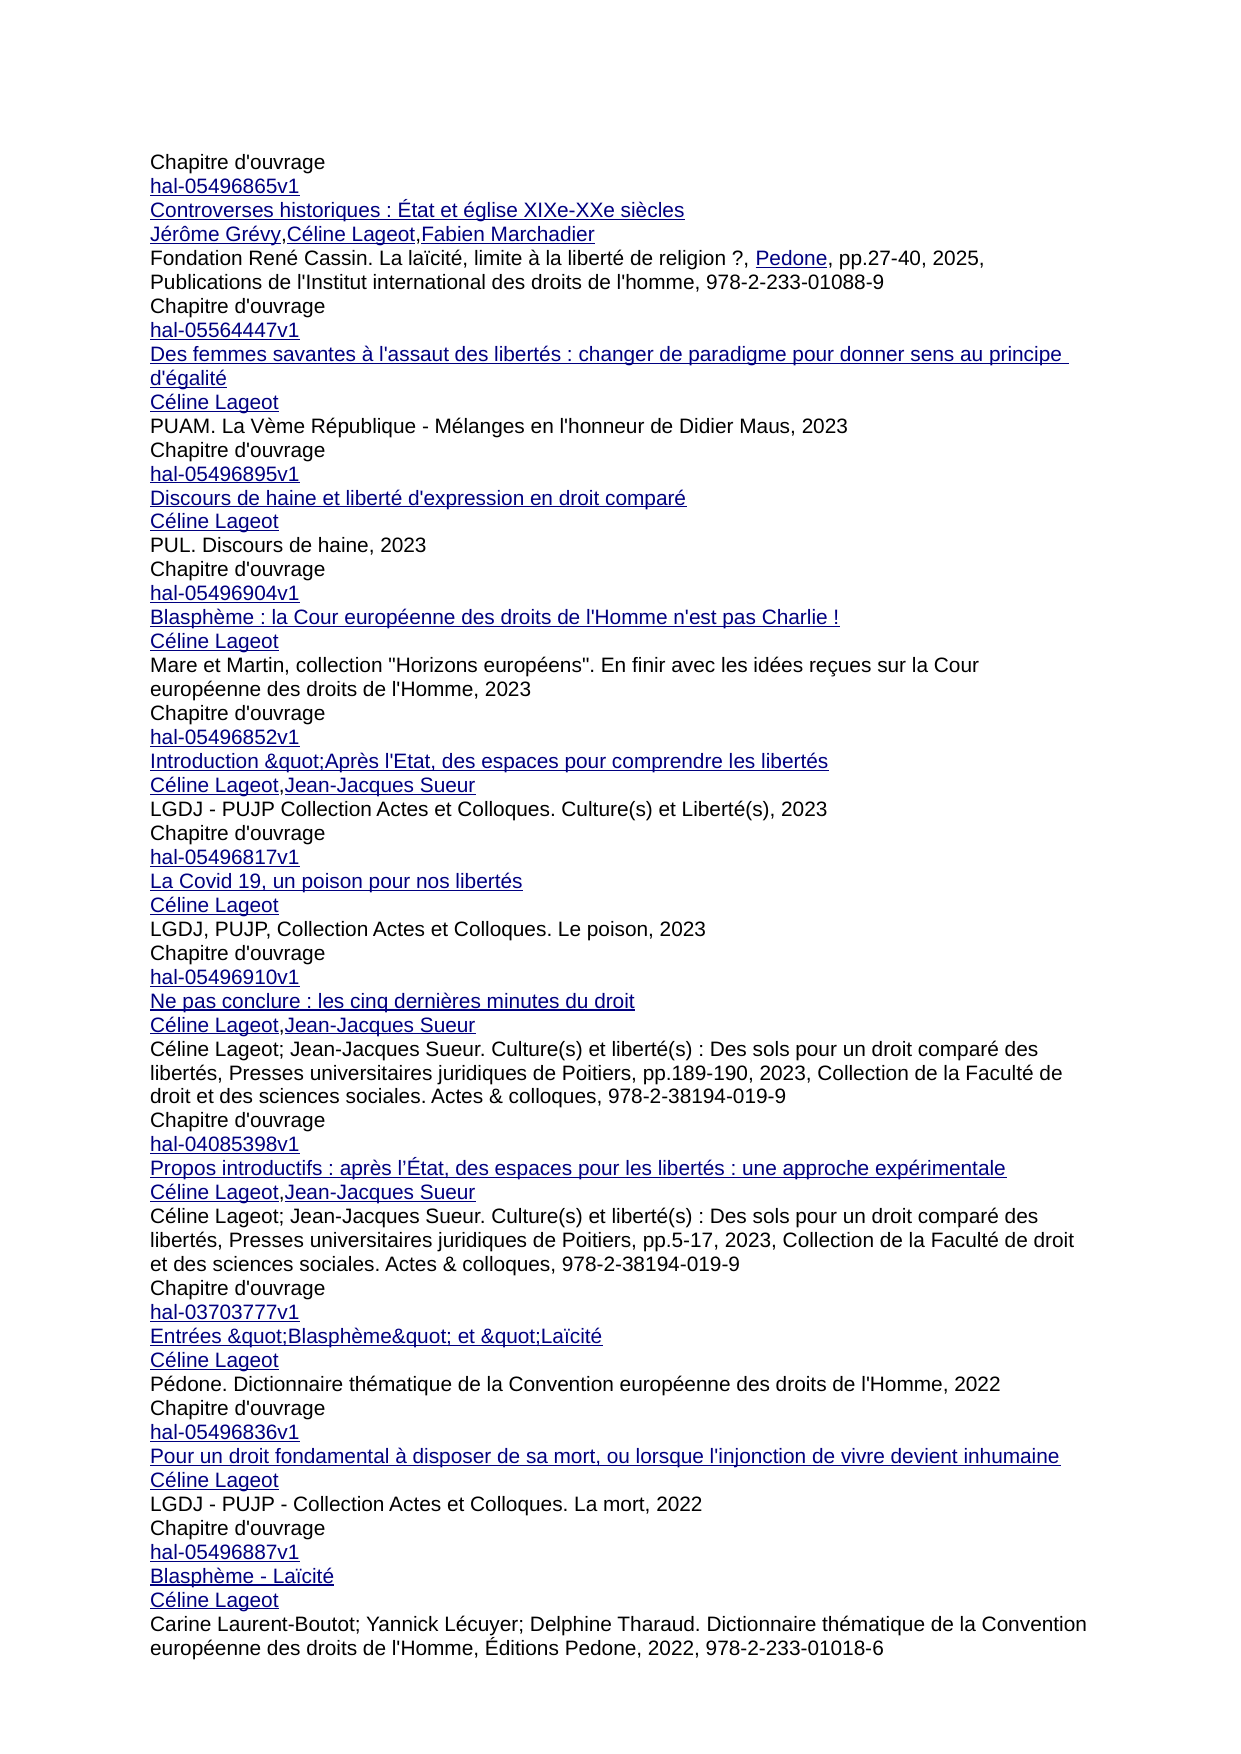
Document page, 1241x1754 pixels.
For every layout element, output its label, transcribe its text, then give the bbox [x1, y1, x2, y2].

table_cell Entrées &quot;Blasphème&quot; et &quot;Laïcité Céline Lageot Pédone. Dictionnaire thématique de la Convention européenne des droits de l'Homme, 2022 Chapitre d'ouvrage hal-05496836v1 [150, 1324, 1090, 1444]
table_cell Blasphème - Laïcité Céline Lageot Carine Laurent-Boutot; Yannick Lécuyer; Delphine Tharaud. Dictionnaire thématique de la Convention européenne des droits de l'Homme, Éditions Pedone, 2022, 978-2-233-01018-6 [150, 1564, 1090, 1659]
table_cell Controverses historiques : État et église XIXe-XXe siècles Jérôme Grévy,Céline Lageot,Fabien Marchadier Fondation René Cassin. La laïcité, limite à la liberté de religion ?, Pedone, pp.27-40, 2025, Publications de l'Institut international des droits de l'homme, 978-2-233-01088-9 Chapitre d'ouvrage hal-05564447v1 [150, 198, 1090, 342]
table_cell Des femmes savantes à l'assaut des libertés : changer de paradigme pour donner sens au principe d'égalité Céline Lageot PUAM. La Vème République - Mélanges en l'honneur de Didier Maus, 2023 Chapitre d'ouvrage hal-05496895v1 [150, 342, 1090, 485]
table_cell Chapitre d'ouvrage hal-05496865v1 [150, 150, 1090, 198]
table_cell Blasphème : la Cour européenne des droits de l'Homme n'est pas Charlie ! Céline Lageot Mare et Martin, collection "Horizons européens". En finir avec les idées reçues sur la Cour européenne des droits de l'Homme, 2023 Chapitre d'ouvrage hal-05496852v1 [150, 605, 1090, 749]
table_cell Ne pas conclure : les cinq dernières minutes du droit Céline Lageot,Jean-Jacques Sueur Céline Lageot; Jean-Jacques Sueur. Culture(s) et liberté(s) : Des sols pour un droit comparé des libertés, Presses universitaires juridiques de Poitiers, pp.189-190, 2023, Collection de la Faculté de droit et des sciences sociales. Actes & colloques, 978-2-38194-019-9 Chapitre d'ouvrage hal-04085398v1 [150, 989, 1090, 1156]
table_cell Discours de haine et liberté d'expression en droit comparé Céline Lageot PUL. Discours de haine, 2023 Chapitre d'ouvrage hal-05496904v1 [150, 485, 1090, 605]
table_cell La Covid 19, un poison pour nos libertés Céline Lageot LGDJ, PUJP, Collection Actes et Colloques. Le poison, 2023 Chapitre d'ouvrage hal-05496910v1 [150, 869, 1090, 988]
table_cell Propos introductifs : après l’État, des espaces pour les libertés : une approche expérimentale Céline Lageot,Jean-Jacques Sueur Céline Lageot; Jean-Jacques Sueur. Culture(s) et liberté(s) : Des sols pour un droit comparé des libertés, Presses universitaires juridiques de Poitiers, pp.5-17, 2023, Collection de la Faculté de droit et des sciences sociales. Actes & colloques, 978-2-38194-019-9 Chapitre d'ouvrage hal-03703777v1 [150, 1156, 1090, 1324]
table_cell Pour un droit fondamental à disposer de sa mort, ou lorsque l'injonction de vivre devient inhumaine Céline Lageot LGDJ - PUJP - Collection Actes et Colloques. La mort, 2022 Chapitre d'ouvrage hal-05496887v1 [150, 1444, 1090, 1563]
table_cell Introduction &quot;Après l'Etat, des espaces pour comprendre les libertés Céline Lageot,Jean-Jacques Sueur LGDJ - PUJP Collection Actes et Colloques. Culture(s) et Liberté(s), 2023 Chapitre d'ouvrage hal-05496817v1 [150, 749, 1090, 869]
